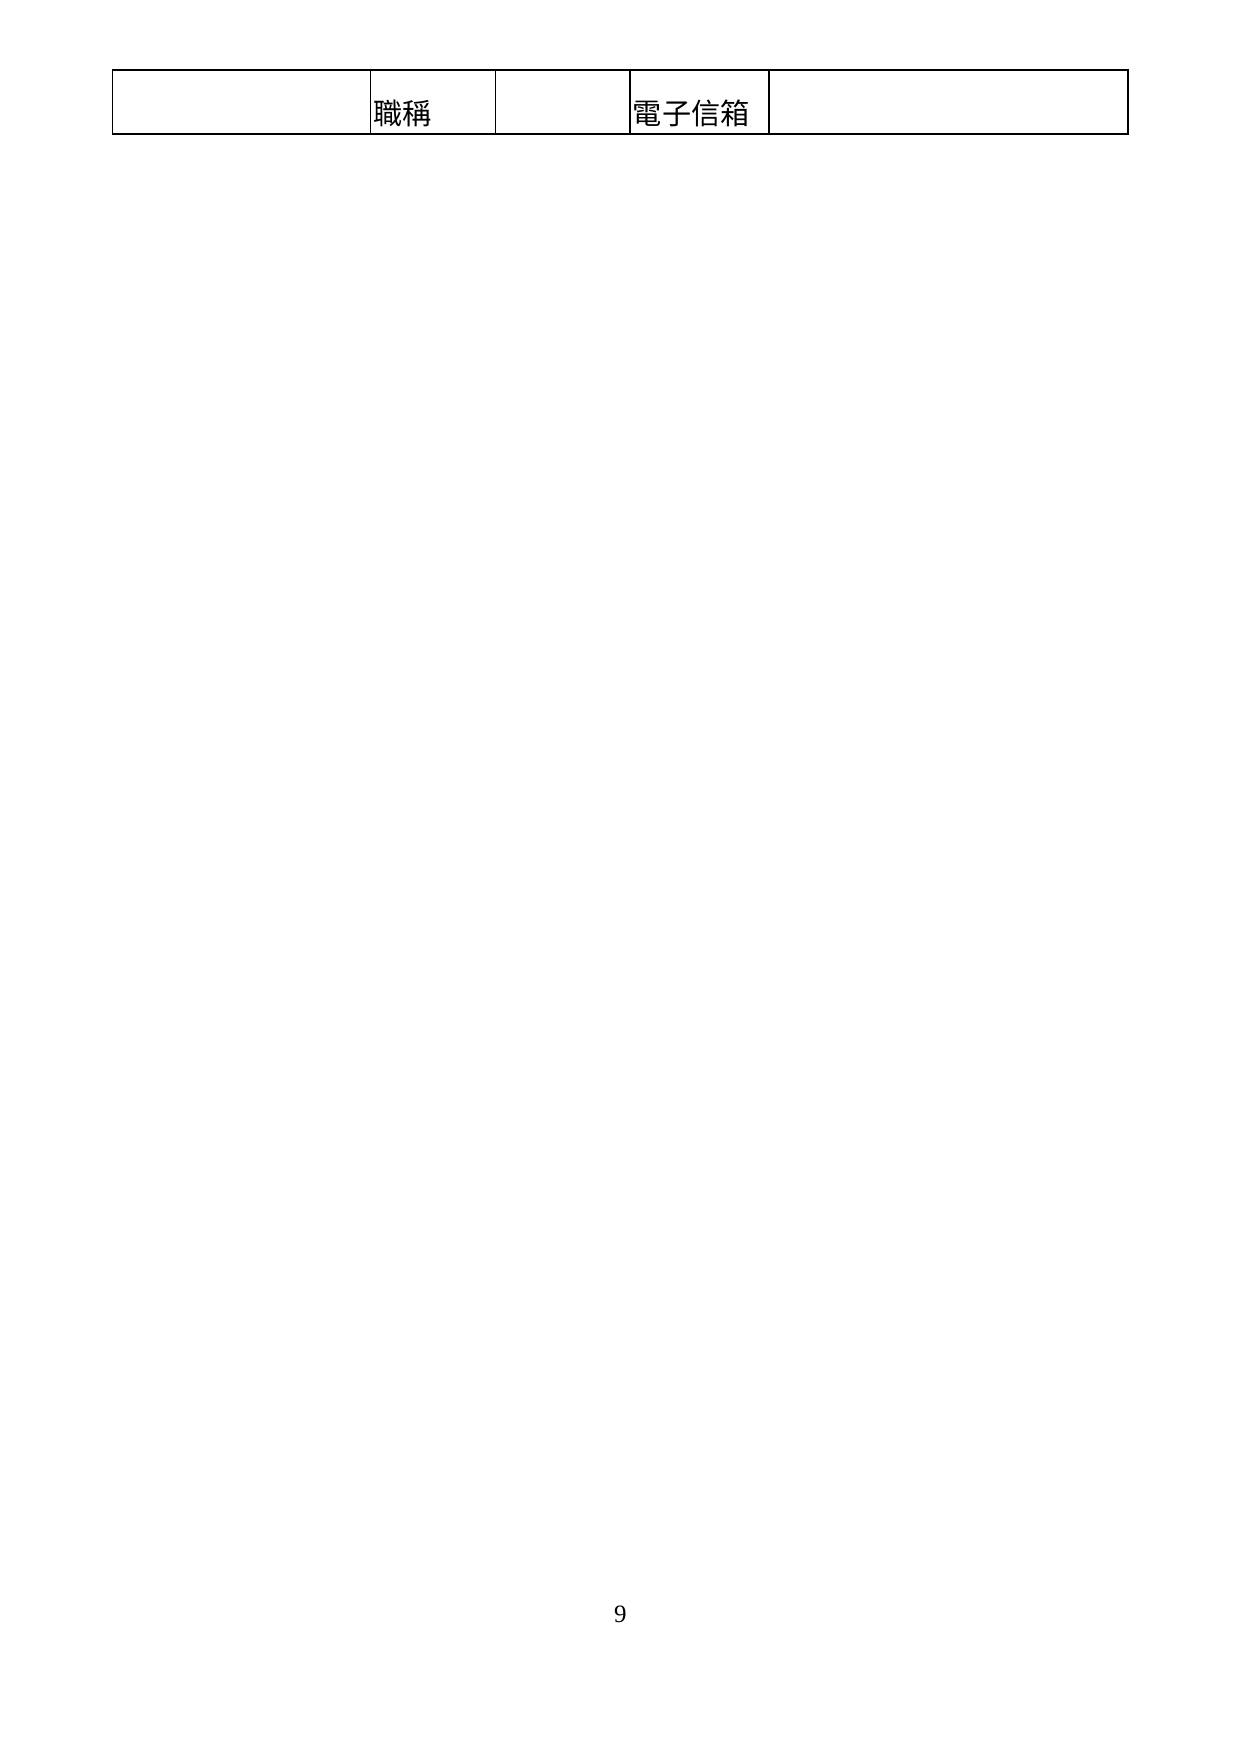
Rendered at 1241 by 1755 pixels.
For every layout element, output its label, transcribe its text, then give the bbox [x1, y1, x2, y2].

table_cell 電子信箱 [631, 71, 768, 133]
table_cell [770, 71, 1127, 133]
table_cell 職稱 [371, 71, 495, 133]
table_cell [113, 71, 370, 133]
table_cell [496, 71, 629, 133]
